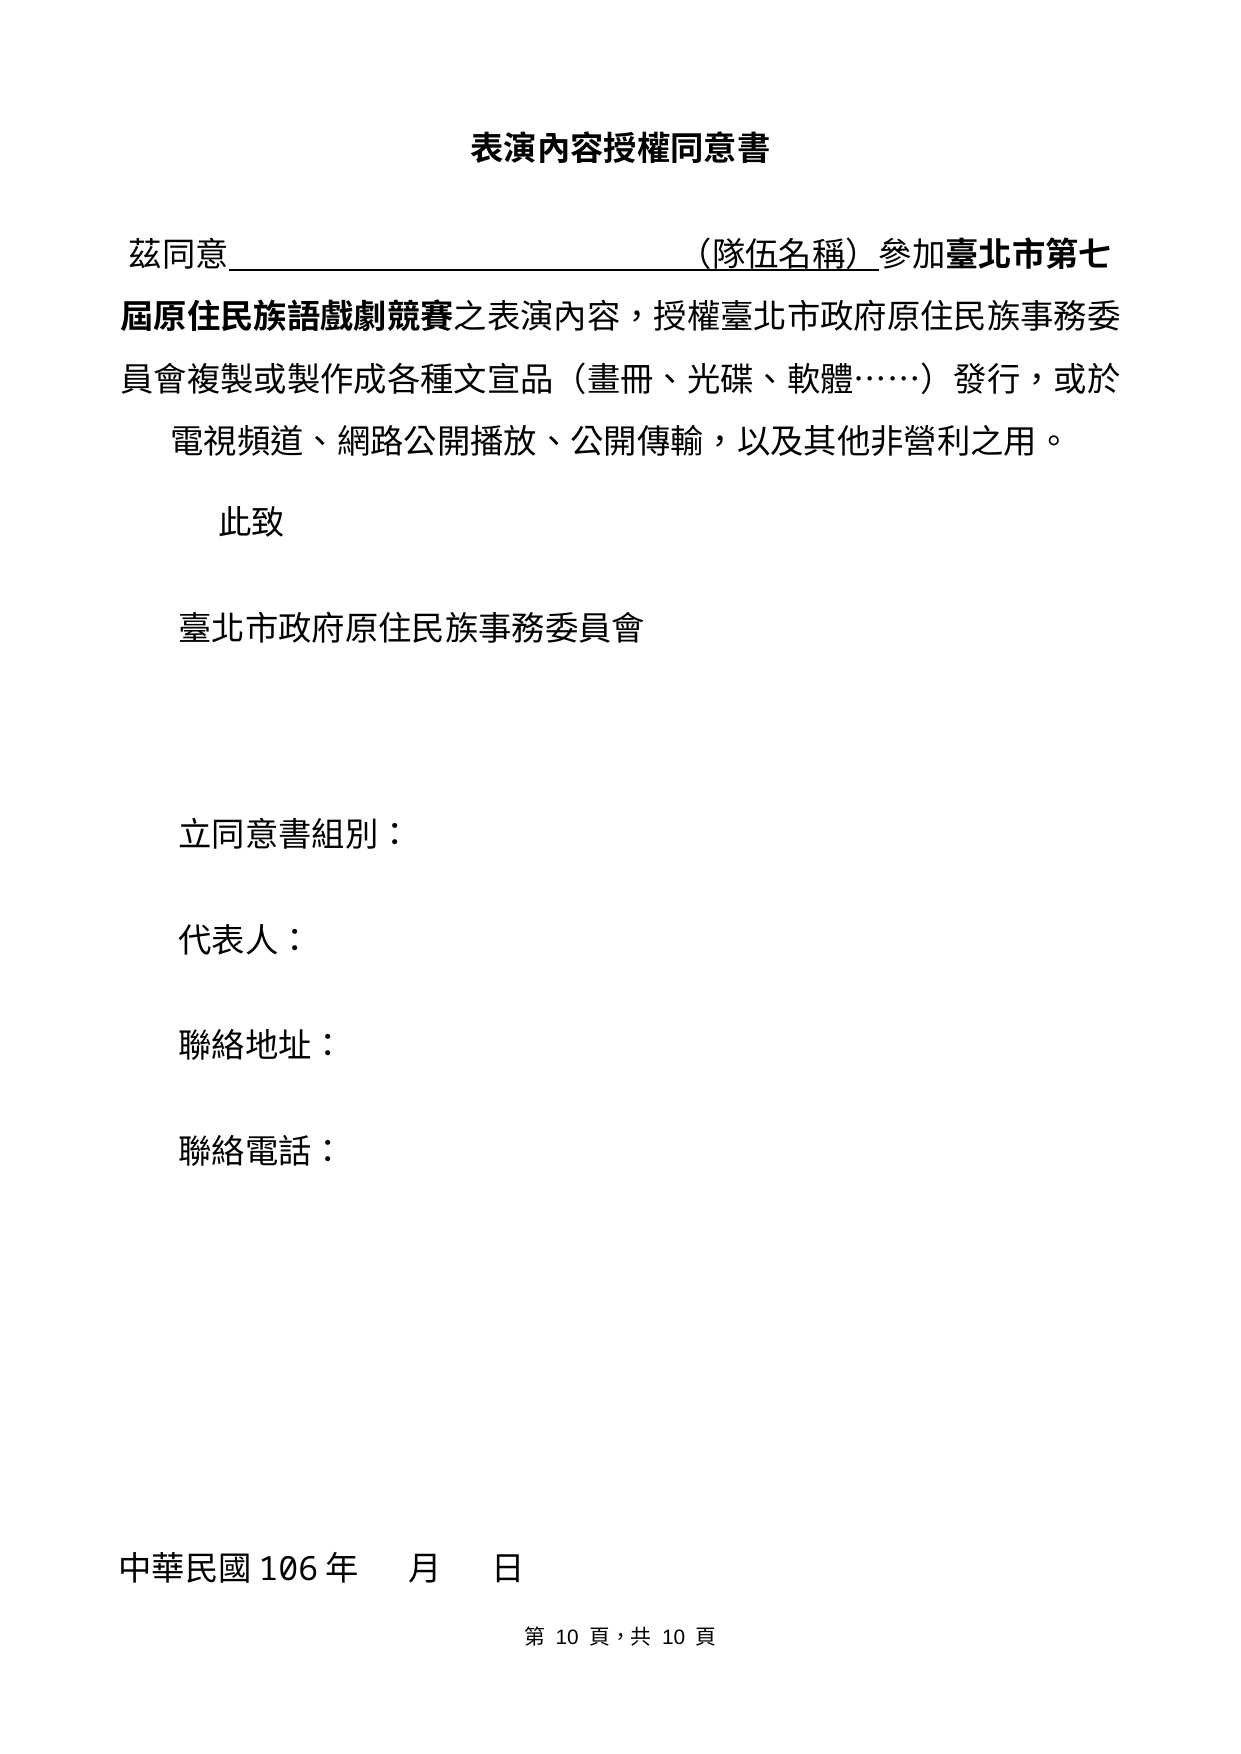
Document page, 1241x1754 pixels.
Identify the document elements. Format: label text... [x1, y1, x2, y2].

text 臺北市政府原住民族事務委員會 [118, 584, 1122, 646]
text 聯絡電話： [118, 1107, 1122, 1169]
text 聯絡地址： [118, 1002, 1122, 1064]
text 中華民國106年 月 日 [118, 1524, 1122, 1587]
text 此致 [118, 478, 1122, 541]
text 茲同意 （隊伍名稱）參加臺北市第七屆原住民族語戲劇競賽之表演內容，授權臺北市政府原住民族事務委員會複製或製作成各種文宣品（畫冊、光碟、軟體……）發行，或於電視頻道、網路公開播放、公開傳輸，以及其他非營利之用。 [118, 210, 1122, 460]
text 立同意書組別： [118, 791, 1122, 853]
text 代表人： [118, 896, 1122, 959]
text 表演內容授權同意書 [118, 104, 1122, 167]
